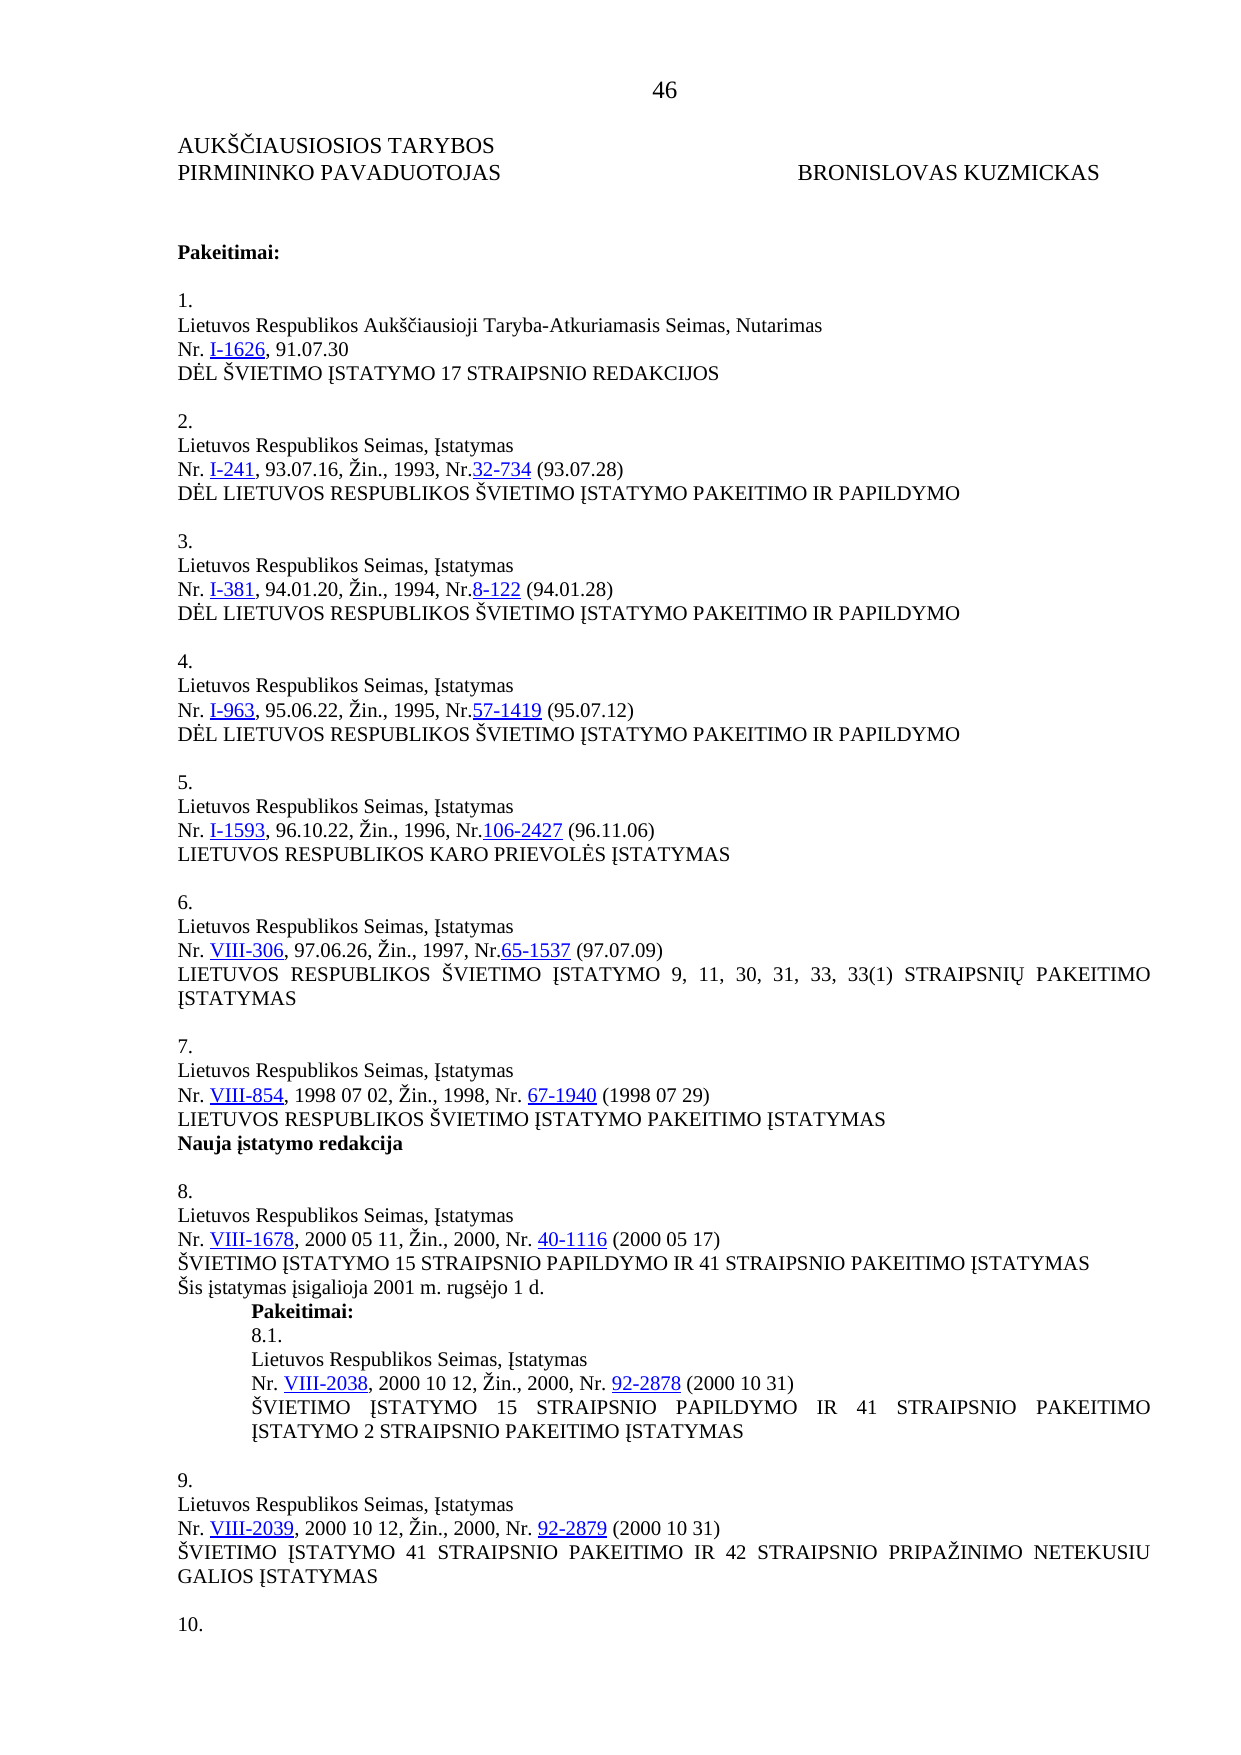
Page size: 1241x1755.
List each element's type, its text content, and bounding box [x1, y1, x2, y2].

text Nr. VIII-2038, 2000 10 12, Žin., 2000, Nr. 92-2878 (2000 10 31) [177, 1371, 1152, 1395]
text 8. [177, 1179, 1152, 1203]
text 8.1. [177, 1323, 1152, 1347]
text LIETUVOS RESPUBLIKOS ŠVIETIMO ĮSTATYMO 9, 11, 30, 31, 33, 33(1) STRAIPSNIŲ PAKEITIMO ĮSTATYMAS [177, 962, 1152, 1010]
text 9. [177, 1467, 1152, 1492]
text Lietuvos Respublikos Aukščiausioji Taryba-Atkuriamasis Seimas, Nutarimas [177, 312, 1152, 337]
text Lietuvos Respublikos Seimas, Įstatymas [177, 794, 1152, 818]
text LIETUVOS RESPUBLIKOS KARO PRIEVOLĖS ĮSTATYMAS [177, 842, 1152, 866]
text AUKŠČIAUSIOSIOS TARYBOS [177, 132, 1152, 159]
text Lietuvos Respublikos Seimas, Įstatymas [177, 1492, 1152, 1516]
text LIETUVOS RESPUBLIKOS ŠVIETIMO ĮSTATYMO PAKEITIMO ĮSTATYMAS [177, 1107, 1152, 1131]
text Nr. VIII-306, 97.06.26, Žin., 1997, Nr.65-1537 (97.07.09) [177, 938, 1152, 962]
text ŠVIETIMO ĮSTATYMO 41 STRAIPSNIO PAKEITIMO IR 42 STRAIPSNIO PRIPAŽINIMO NETEKUSIU GALIOS ĮSTATYMAS [177, 1540, 1152, 1588]
text Lietuvos Respublikos Seimas, Įstatymas [177, 433, 1152, 457]
text Nr. I-381, 94.01.20, Žin., 1994, Nr.8-122 (94.01.28) [177, 577, 1152, 601]
text Šis įstatymas įsigalioja 2001 m. rugsėjo 1 d. [177, 1275, 1152, 1299]
text Pakeitimai: [177, 240, 1152, 264]
text ŠVIETIMO ĮSTATYMO 15 STRAIPSNIO PAPILDYMO IR 41 STRAIPSNIO PAKEITIMO ĮSTATYMO 2 STRAIPSNIO PAKEITIMO ĮSTATYMAS [251, 1395, 1152, 1443]
text 1. [177, 288, 1152, 312]
text Nr. VIII-854, 1998 07 02, Žin., 1998, Nr. 67-1940 (1998 07 29) [177, 1082, 1152, 1107]
text Nr. VIII-2039, 2000 10 12, Žin., 2000, Nr. 92-2879 (2000 10 31) [177, 1516, 1152, 1540]
text 4. [177, 649, 1152, 673]
text Nr. I-1626, 91.07.30 [177, 337, 1152, 361]
text Nr. I-963, 95.06.22, Žin., 1995, Nr.57-1419 (95.07.12) [177, 697, 1152, 722]
text 10. [177, 1612, 1152, 1636]
text ŠVIETIMO ĮSTATYMO 15 STRAIPSNIO PAPILDYMO IR 41 STRAIPSNIO PAKEITIMO ĮSTATYMAS [177, 1251, 1152, 1275]
text 5. [177, 770, 1152, 794]
text 3. [177, 529, 1152, 553]
text Nauja įstatymo redakcija [177, 1131, 1152, 1155]
text Nr. VIII-1678, 2000 05 11, Žin., 2000, Nr. 40-1116 (2000 05 17) [177, 1227, 1152, 1251]
text DĖL ŠVIETIMO ĮSTATYMO 17 STRAIPSNIO REDAKCIJOS [177, 361, 1152, 385]
text 7. [177, 1034, 1152, 1058]
text Lietuvos Respublikos Seimas, Įstatymas [177, 553, 1152, 577]
text Lietuvos Respublikos Seimas, Įstatymas [177, 1203, 1152, 1227]
text DĖL LIETUVOS RESPUBLIKOS ŠVIETIMO ĮSTATYMO PAKEITIMO IR PAPILDYMO [177, 722, 1152, 746]
text Lietuvos Respublikos Seimas, Įstatymas [177, 1058, 1152, 1082]
text Pakeitimai: [177, 1299, 1152, 1323]
text 2. [177, 409, 1152, 433]
text Lietuvos Respublikos Seimas, Įstatymas [177, 1347, 1152, 1371]
text 6. [177, 890, 1152, 914]
text PIRMININKO PAVADUOTOJAS BRONISLOVAS KUZMICKAS [177, 159, 1152, 185]
text Lietuvos Respublikos Seimas, Įstatymas [177, 914, 1152, 938]
text DĖL LIETUVOS RESPUBLIKOS ŠVIETIMO ĮSTATYMO PAKEITIMO IR PAPILDYMO [177, 481, 1152, 505]
text Lietuvos Respublikos Seimas, Įstatymas [177, 673, 1152, 697]
text DĖL LIETUVOS RESPUBLIKOS ŠVIETIMO ĮSTATYMO PAKEITIMO IR PAPILDYMO [177, 601, 1152, 625]
text Nr. I-241, 93.07.16, Žin., 1993, Nr.32-734 (93.07.28) [177, 457, 1152, 481]
text Nr. I-1593, 96.10.22, Žin., 1996, Nr.106-2427 (96.11.06) [177, 818, 1152, 842]
